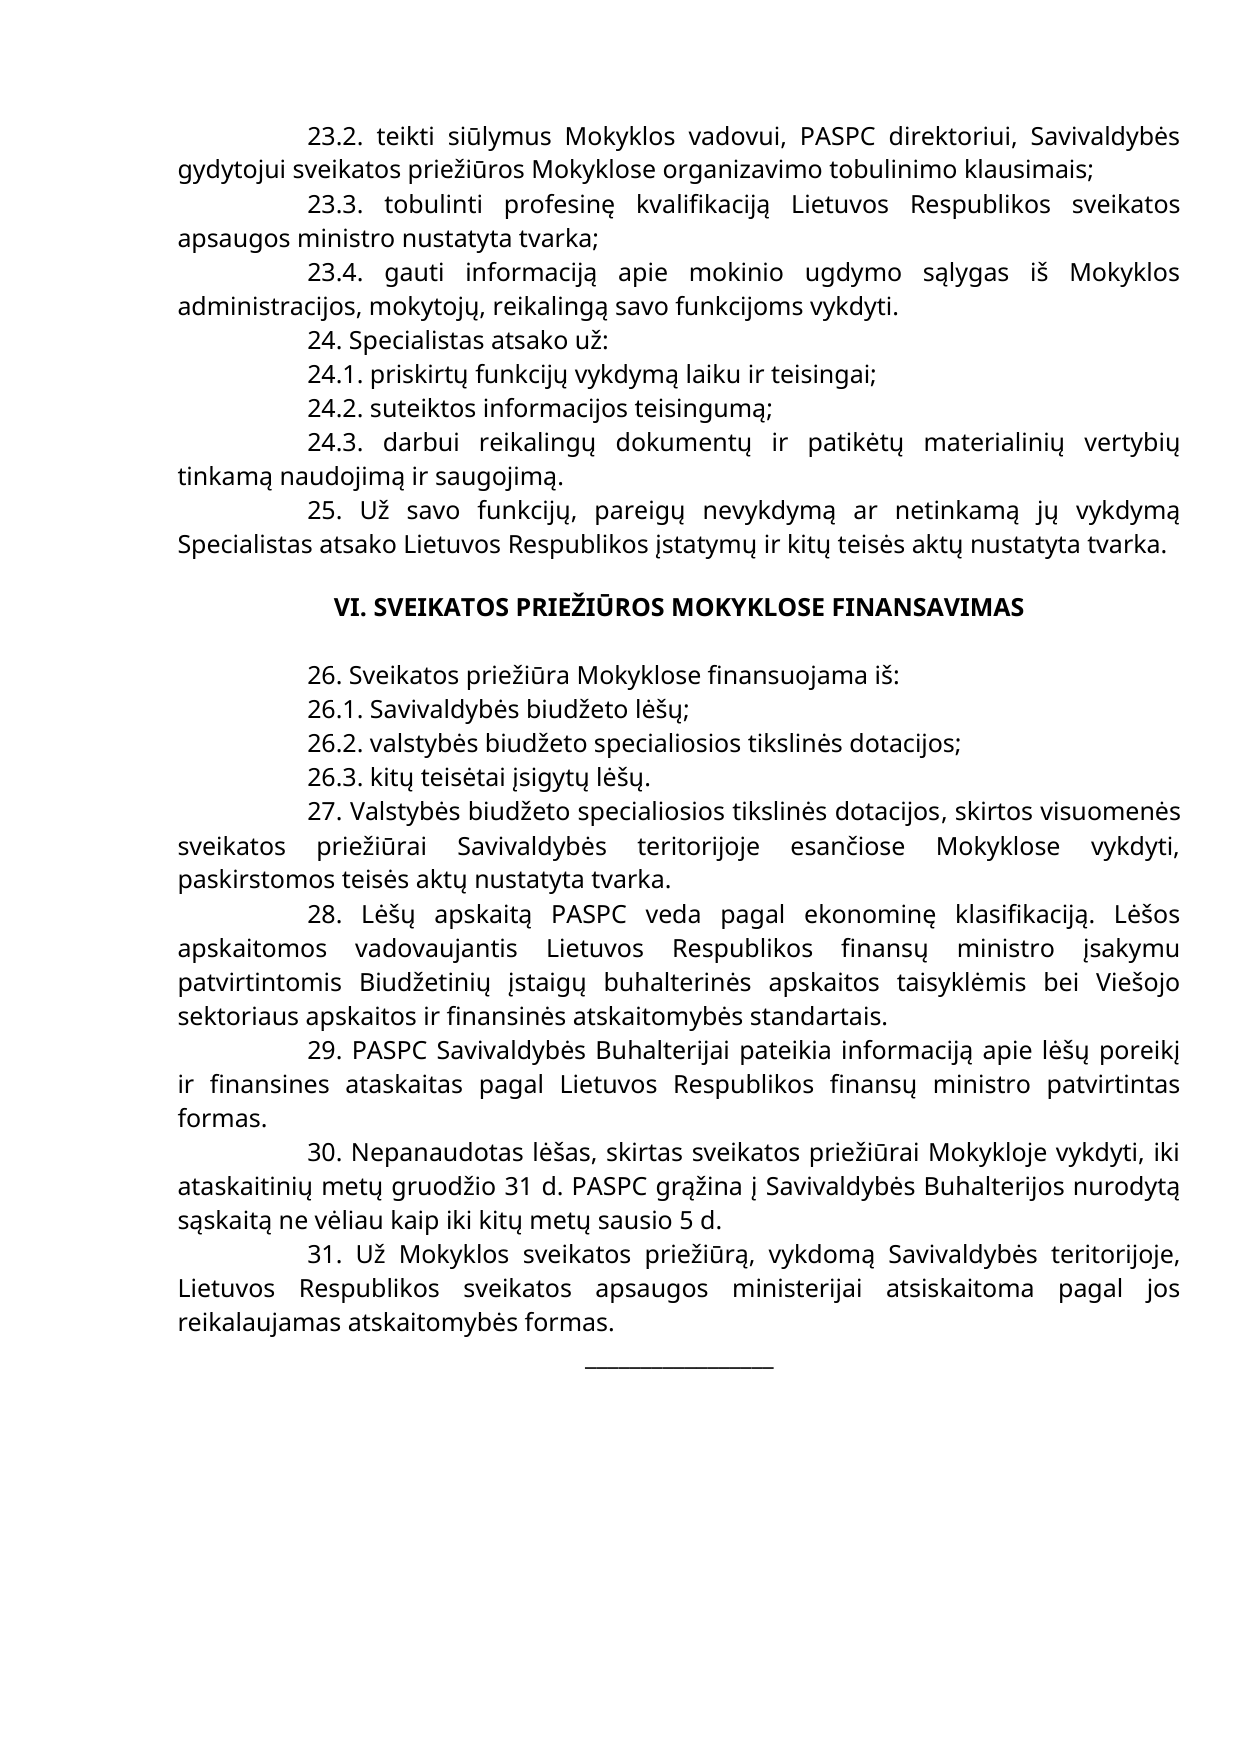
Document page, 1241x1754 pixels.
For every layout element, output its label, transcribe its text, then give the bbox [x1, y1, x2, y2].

text 27. Valstybės biudžeto specialiosios tikslinės dotacijos, skirtos visuomenės sveikatos priežiūrai Savivaldybės teritorijoje esančiose Mokyklose vykdyti, paskirstomos teisės aktų nustatyta tvarka. [177, 794, 1181, 896]
text 26.2. valstybės biudžeto specialiosios tikslinės dotacijos; [177, 726, 1181, 760]
text 24.1. priskirtų funkcijų vykdymą laiku ir teisingai; [177, 357, 1181, 391]
text 26.3. kitų teisėtai įsigytų lėšų. [177, 760, 1181, 794]
text 23.3. tobulinti profesinę kvalifikaciją Lietuvos Respublikos sveikatos apsaugos ministro nustatyta tvarka; [177, 186, 1181, 254]
text 25. Už savo funkcijų, pareigų nevykdymą ar netinkamą jų vykdymą Specialistas atsako Lietuvos Respublikos įstatymų ir kitų teisės aktų nustatyta tvarka. [177, 493, 1181, 561]
text 23.4. gauti informaciją apie mokinio ugdymo sąlygas iš Mokyklos administracijos, mokytojų, reikalingą savo funkcijoms vykdyti. [177, 254, 1181, 322]
text _________________ [177, 1339, 1181, 1373]
text 26. Sveikatos priežiūra Mokyklose finansuojama iš: [177, 658, 1181, 692]
text 24.2. suteiktos informacijos teisingumą; [177, 391, 1181, 425]
text 29. PASPC Savivaldybės Buhalterijai pateikia informaciją apie lėšų poreikį ir finansines ataskaitas pagal Lietuvos Respublikos finansų ministro patvirtintas formas. [177, 1032, 1181, 1135]
text 28. Lėšų apskaitą PASPC veda pagal ekonominę klasifikaciją. Lėšos apskaitomos vadovaujantis Lietuvos Respublikos finansų ministro įsakymu patvirtintomis Biudžetinių įstaigų buhalterinės apskaitos taisyklėmis bei Viešojo sektoriaus apskaitos ir finansinės atskaitomybės standartais. [177, 896, 1181, 1032]
text 26.1. Savivaldybės biudžeto lėšų; [177, 692, 1181, 726]
text 24.3. darbui reikalingų dokumentų ir patikėtų materialinių vertybių tinkamą naudojimą ir saugojimą. [177, 425, 1181, 493]
text 31. Už Mokyklos sveikatos priežiūrą, vykdomą Savivaldybės teritorijoje, Lietuvos Respublikos sveikatos apsaugos ministerijai atsiskaitoma pagal jos reikalaujamas atskaitomybės formas. [177, 1237, 1181, 1339]
text 23.2. teikti siūlymus Mokyklos vadovui, PASPC direktoriui, Savivaldybės gydytojui sveikatos priežiūros Mokyklose organizavimo tobulinimo klausimais; [177, 118, 1181, 186]
text VI. SVEIKATOS PRIEŽIŪROS MOKYKLOSE FINANSAVIMAS [177, 590, 1181, 624]
text 30. Nepanaudotas lėšas, skirtas sveikatos priežiūrai Mokykloje vykdyti, iki ataskaitinių metų gruodžio 31 d. PASPC grąžina į Savivaldybės Buhalterijos nurodytą sąskaitą ne vėliau kaip iki kitų metų sausio 5 d. [177, 1135, 1181, 1237]
text 24. Specialistas atsako už: [177, 322, 1181, 357]
